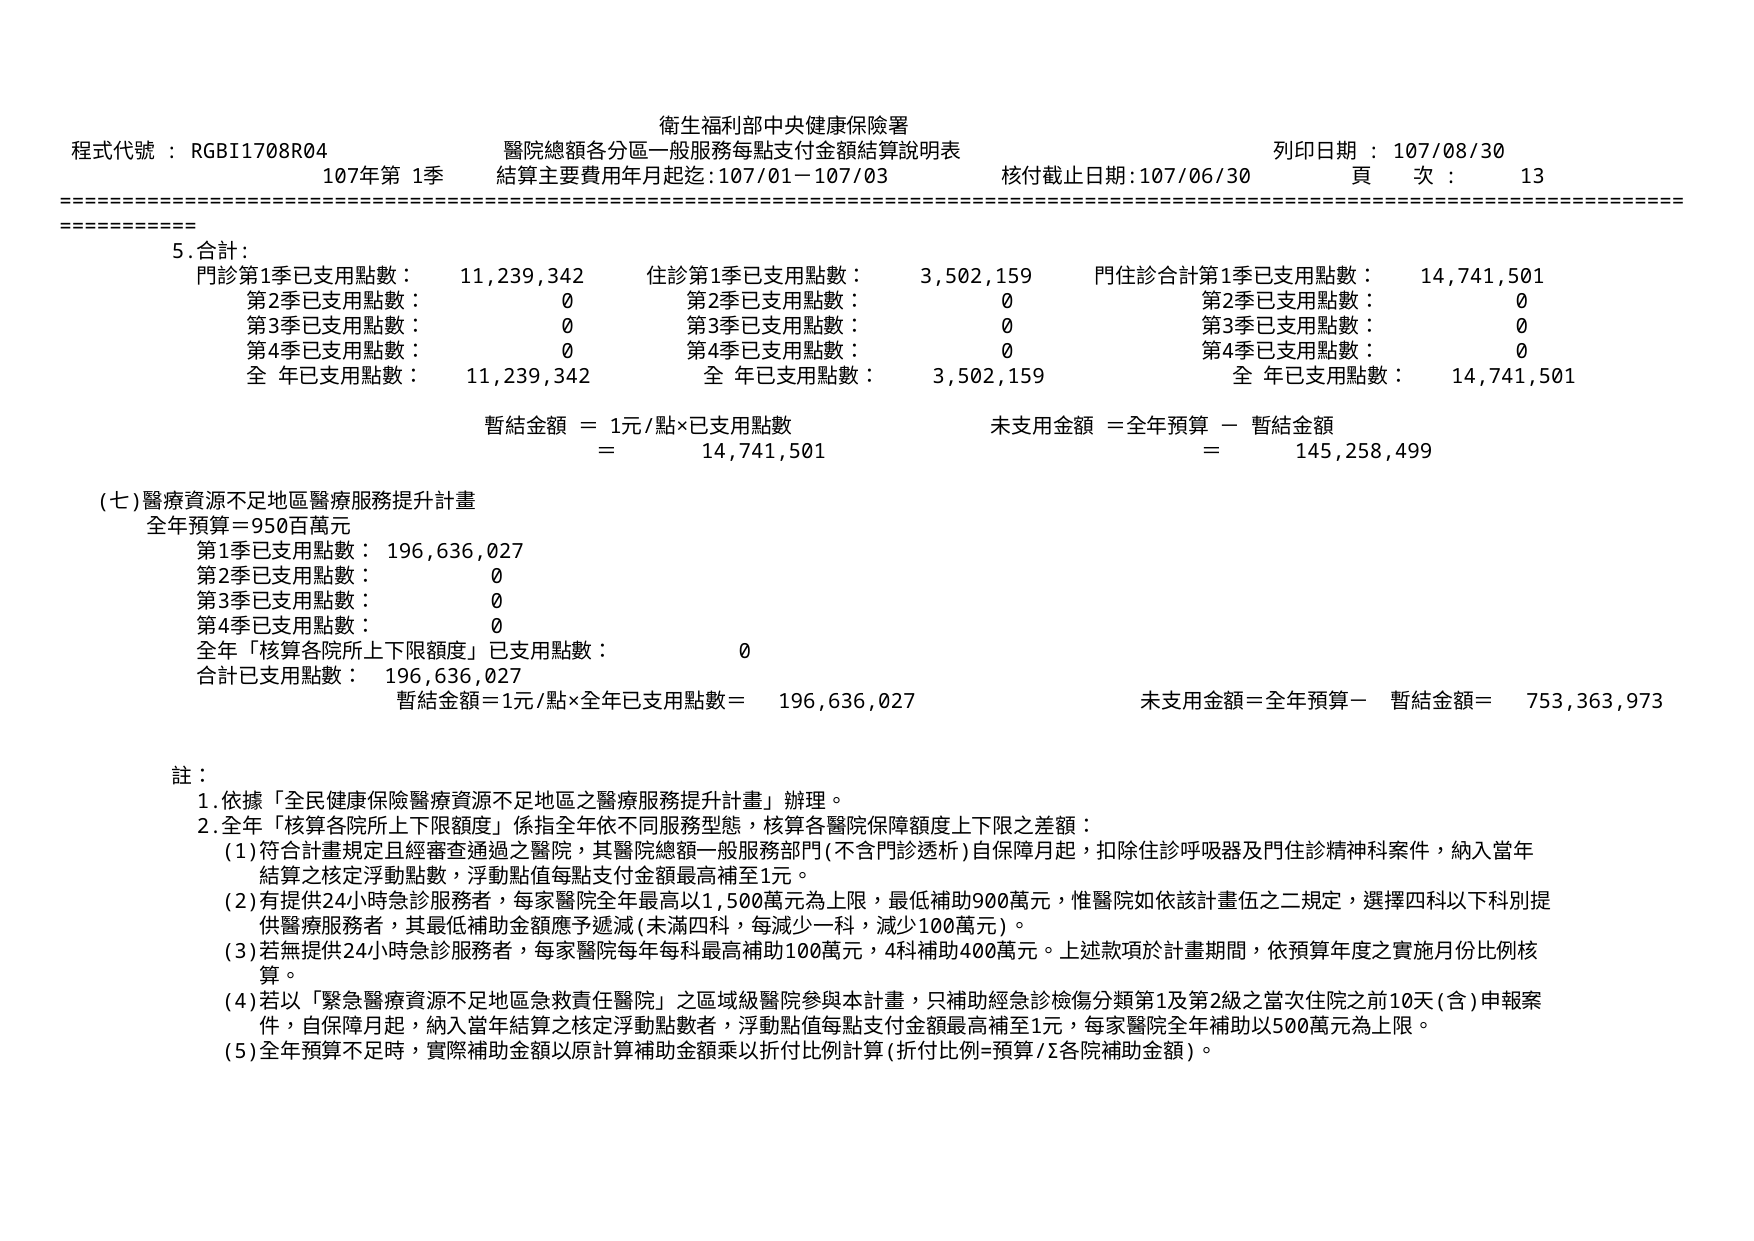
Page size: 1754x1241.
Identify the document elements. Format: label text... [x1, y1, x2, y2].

text 結算之核定浮動點數，浮動點值每點支付金額最高補至1元。 [59, 864, 1695, 889]
text 門診第1季已支用點數： 11,239,342 住診第1季已支用點數： 3,502,159 門住診合計第1季已支用點數： 14,741,501 [59, 264, 1695, 289]
text 第1季已支用點數： 196,636,027 [59, 539, 1695, 564]
text ============================================================================================================================================= [59, 189, 1695, 239]
text (3)若無提供24小時急診服務者，每家醫院每年每科最高補助100萬元，4科補助400萬元。上述款項於計畫期間，依預算年度之實施月份比例核 [59, 939, 1695, 964]
text 全年預算＝950百萬元 [59, 514, 1695, 539]
text 全年「核算各院所上下限額度」已支用點數： 0 [59, 639, 1695, 664]
text 第4季已支用點數： 0 [59, 614, 1695, 639]
text 第4季已支用點數： 0 第4季已支用點數： 0 第4季已支用點數： 0 [59, 339, 1695, 364]
text (1)符合計畫規定且經審查通過之醫院，其醫院總額一般服務部門(不含門診透析)自保障月起，扣除住診呼吸器及門住診精神科案件，納入當年 [59, 839, 1695, 864]
text (5)全年預算不足時，實際補助金額以原計算補助金額乘以折付比例計算(折付比例=預算/Σ各院補助金額)。 [59, 1039, 1695, 1064]
text 第3季已支用點數： 0 [59, 589, 1695, 614]
text 程式代號 : RGBI1708R04 醫院總額各分區一般服務每點支付金額結算說明表 列印日期 : 107/08/30 [59, 139, 1695, 164]
text 2.全年「核算各院所上下限額度」係指全年依不同服務型態，核算各醫院保障額度上下限之差額： [59, 814, 1695, 839]
text 件，自保障月起，納入當年結算之核定浮動點數者，浮動點值每點支付金額最高補至1元，每家醫院全年補助以500萬元為上限。 [59, 1014, 1695, 1039]
text 算。 [59, 964, 1695, 989]
text 107年第 1季 結算主要費用年月起迄:107/01－107/03 核付截止日期:107/06/30 頁 次 : 13 [59, 164, 1695, 189]
text 衛生福利部中央健康保險署 [59, 114, 1695, 139]
text 第3季已支用點數： 0 第3季已支用點數： 0 第3季已支用點數： 0 [59, 314, 1695, 339]
text 註： [59, 764, 1695, 789]
text (2)有提供24小時急診服務者，每家醫院全年最高以1,500萬元為上限，最低補助900萬元，惟醫院如依該計畫伍之二規定，選擇四科以下科別提 [59, 889, 1695, 914]
text 5.合計: [59, 239, 1695, 264]
text 1.依據「全民健康保險醫療資源不足地區之醫療服務提升計畫」辦理。 [59, 789, 1695, 814]
text 供醫療服務者，其最低補助金額應予遞減(未滿四科，每減少一科，減少100萬元)。 [59, 914, 1695, 939]
text 暫結金額 ＝ 1元/點×已支用點數 未支用金額 ＝全年預算 － 暫結金額 [59, 414, 1695, 439]
text 暫結金額＝1元/點×全年已支用點數＝ 196,636,027 未支用金額＝全年預算－ 暫結金額＝ 753,363,973 [59, 689, 1695, 714]
text (七)醫療資源不足地區醫療服務提升計畫 [59, 489, 1695, 514]
text ＝ 14,741,501 ＝ 145,258,499 [59, 439, 1695, 464]
text 第2季已支用點數： 0 第2季已支用點數： 0 第2季已支用點數： 0 [59, 289, 1695, 314]
text 合計已支用點數： 196,636,027 [59, 664, 1695, 689]
text 全 年已支用點數： 11,239,342 全 年已支用點數： 3,502,159 全 年已支用點數： 14,741,501 [59, 364, 1695, 389]
text (4)若以「繄急醫療資源不足地區急救責任醫院」之區域級醫院參與本計畫，只補助經急診檢傷分類第1及第2級之當次住院之前10天(含)申報案 [59, 989, 1695, 1014]
text 第2季已支用點數： 0 [59, 564, 1695, 589]
